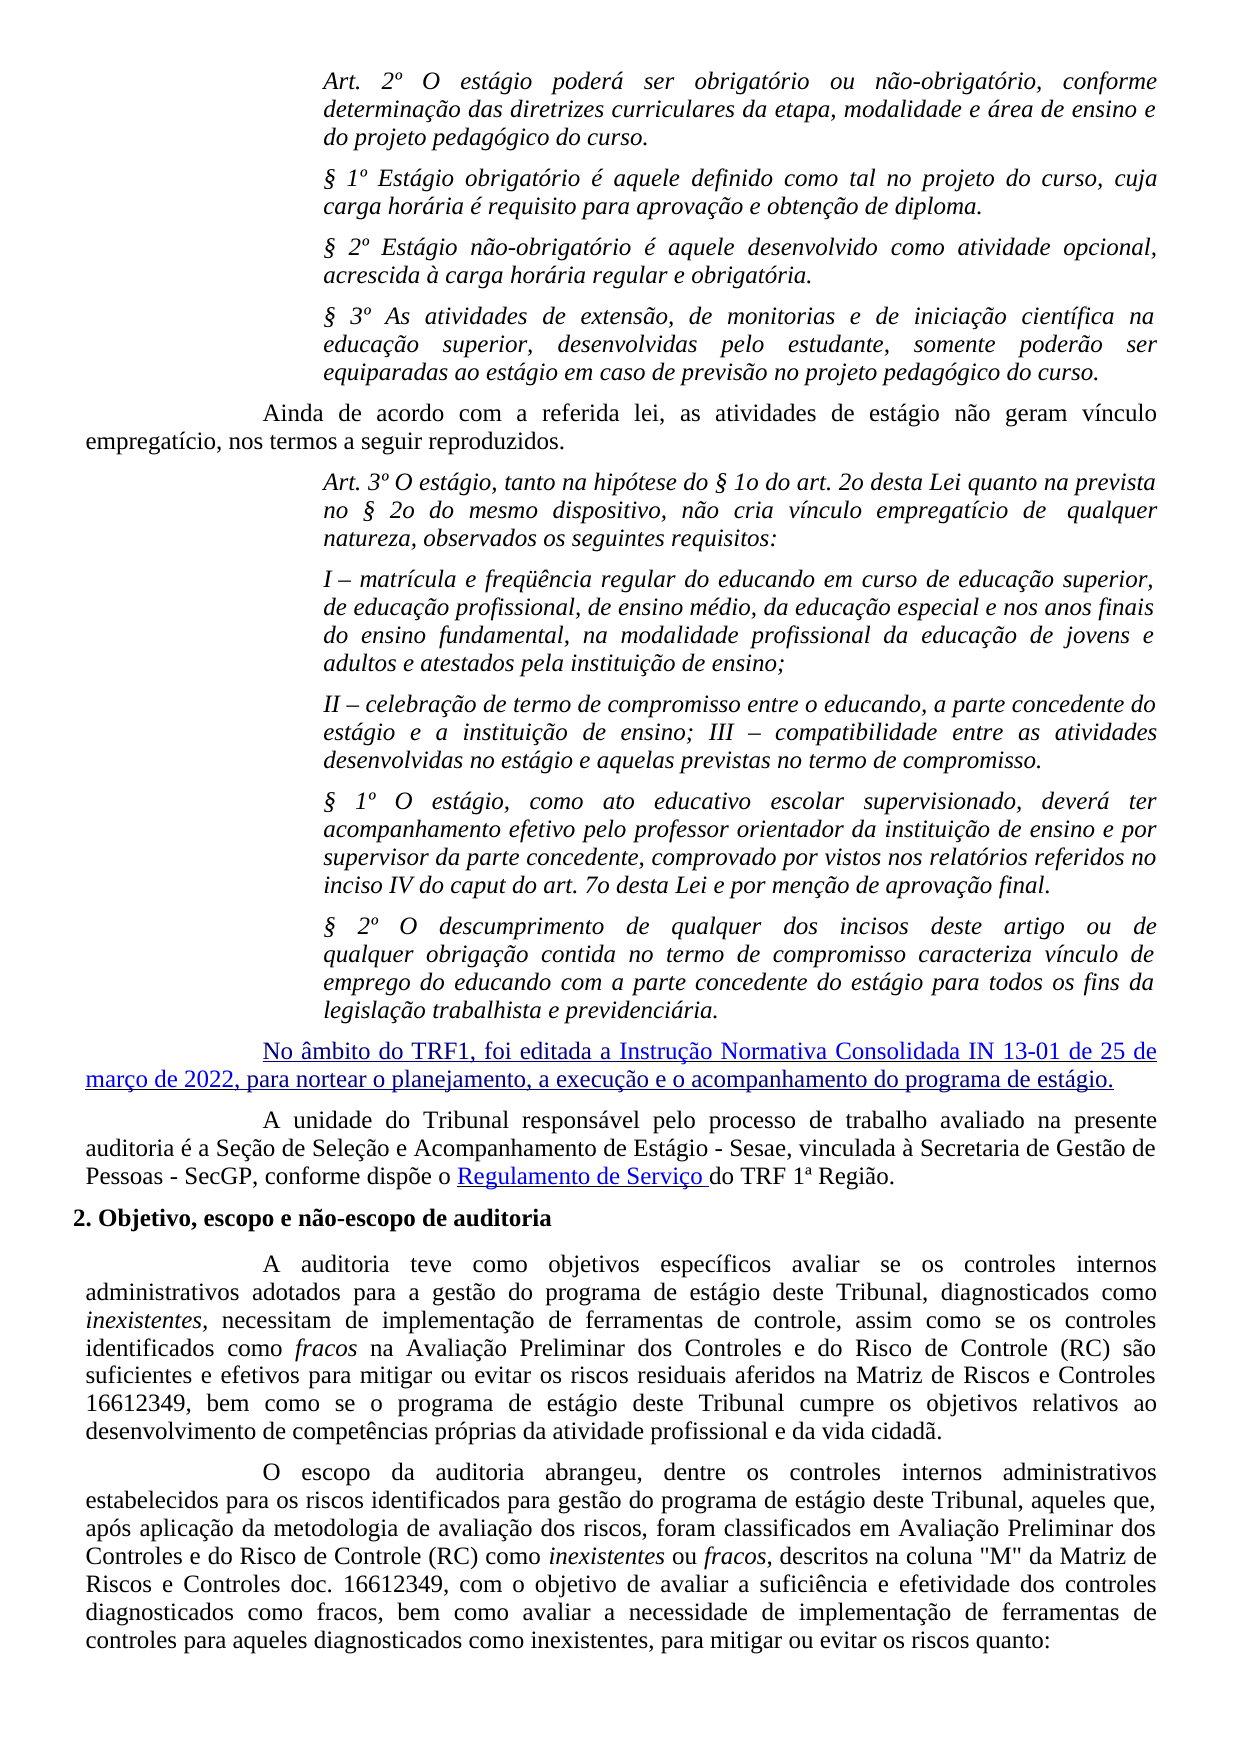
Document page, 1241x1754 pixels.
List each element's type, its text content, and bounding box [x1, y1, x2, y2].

text O escopo da auditoria abrangeu, dentre os controles internos administrativos estabelecidos para os riscos identificados para gestão do programa de estágio deste Tribunal, aqueles que, após aplicação da metodologia de avaliação dos riscos, foram classificados em Avaliação Preliminar dos Controles e do Risco de Controle (RC) como inexistentes ou fracos, descritos na coluna "M" da Matriz de Riscos e Controles doc. 16612349, com o objetivo de avaliar a suficiência e efetividade dos controles diagnosticados como fracos, bem como avaliar a necessidade de implementação de ferramentas de controles para aqueles diagnosticados como inexistentes, para mitigar ou evitar os riscos quanto: [85, 1457, 1157, 1654]
text § 3º As atividades de extensão, de monitorias e de iniciação científica na educação superior, desenvolvidas pelo estudante, somente poderão ser equiparadas ao estágio em caso de previsão no projeto pedagógico do curso. [323, 301, 1157, 386]
list – matrícula e freqüência regular do educando em curso de educação superior, de educação profissional, de ensino médio, da educação especial e nos anos finais do ensino fundamental, na modalidade profissional da educação de jovens e adultos e atestados pela instituição de ensino; [323, 564, 1157, 677]
text A auditoria teve como objetivos específicos avaliar se os controles internos administrativos adotados para a gestão do programa de estágio deste Tribunal, diagnosticados como inexistentes, necessitam de implementação de ferramentas de controle, assim como se os controles identificados como fracos na Avaliação Preliminar dos Controles e do Risco de Controle (RC) são suficientes e efetivos para mitigar ou evitar os riscos residuais aferidos na Matriz de Riscos e Controles 16612349, bem como se o programa de estágio deste Tribunal cumpre os objetivos relativos ao desenvolvimento de competências próprias da atividade profissional e da vida cidadã. [85, 1249, 1157, 1445]
text Art. 2º O estágio poderá ser obrigatório ou não-obrigatório, conforme determinação das diretrizes curriculares da etapa, modalidade e área de ensino e do projeto pedagógico do curso. [323, 66, 1157, 151]
text § 1º Estágio obrigatório é aquele definido como tal no projeto do curso, cuja carga horária é requisito para aprovação e obtenção de diploma. [323, 163, 1157, 220]
text Ainda de acordo com a referida lei, as atividades de estágio não geram vínculo empregatício, nos termos a seguir reproduzidos. [85, 398, 1157, 455]
text No âmbito do TRF1, foi editada a Instrução Normativa Consolidada IN 13-01 de 25 de março de 2022, para nortear o planejamento, a execução e o acompanhamento do programa de estágio. [85, 1036, 1157, 1093]
text § 1º O estágio, como ato educativo escolar supervisionado, deverá ter acompanhamento efetivo pelo professor orientador da instituição de ensino e por supervisor da parte concedente, comprovado por vistos nos relatórios referidos no inciso IV do caput do art. 7o desta Lei e por menção de aprovação final. [323, 786, 1157, 899]
text Art. 3º O estágio, tanto na hipótese do § 1o do art. 2o desta Lei quanto na prevista no § 2o do mesmo dispositivo, não cria vínculo empregatício de qualquer natureza, observados os seguintes requisitos: [323, 467, 1157, 552]
text § 2º Estágio não-obrigatório é aquele desenvolvido como atividade opcional, acrescida à carga horária regular e obrigatória. [323, 232, 1157, 289]
text A unidade do Tribunal responsável pelo processo de trabalho avaliado na presente auditoria é a Seção de Seleção e Acompanhamento de Estágio - Sesae, vinculada à Secretaria de Gestão de Pessoas - SecGP, conforme dispõe o Regulamento de Serviço do TRF 1ª Região. [85, 1105, 1157, 1189]
text § 2º O descumprimento de qualquer dos incisos deste artigo ou de qualquer obrigação contida no termo de compromisso caracteriza vínculo de emprego do educando com a parte concedente do estágio para todos os fins da legislação trabalhista e previdenciária. [323, 911, 1157, 1023]
list – celebração de termo de compromisso entre o educando, a parte concedente do estágio e a instituição de ensino; III – compatibilidade entre as atividades desenvolvidas no estágio e aquelas previstas no termo de compromisso. [323, 689, 1157, 774]
subtitle Objetivo, escopo e não-escopo de auditoria [73, 1203, 1182, 1232]
